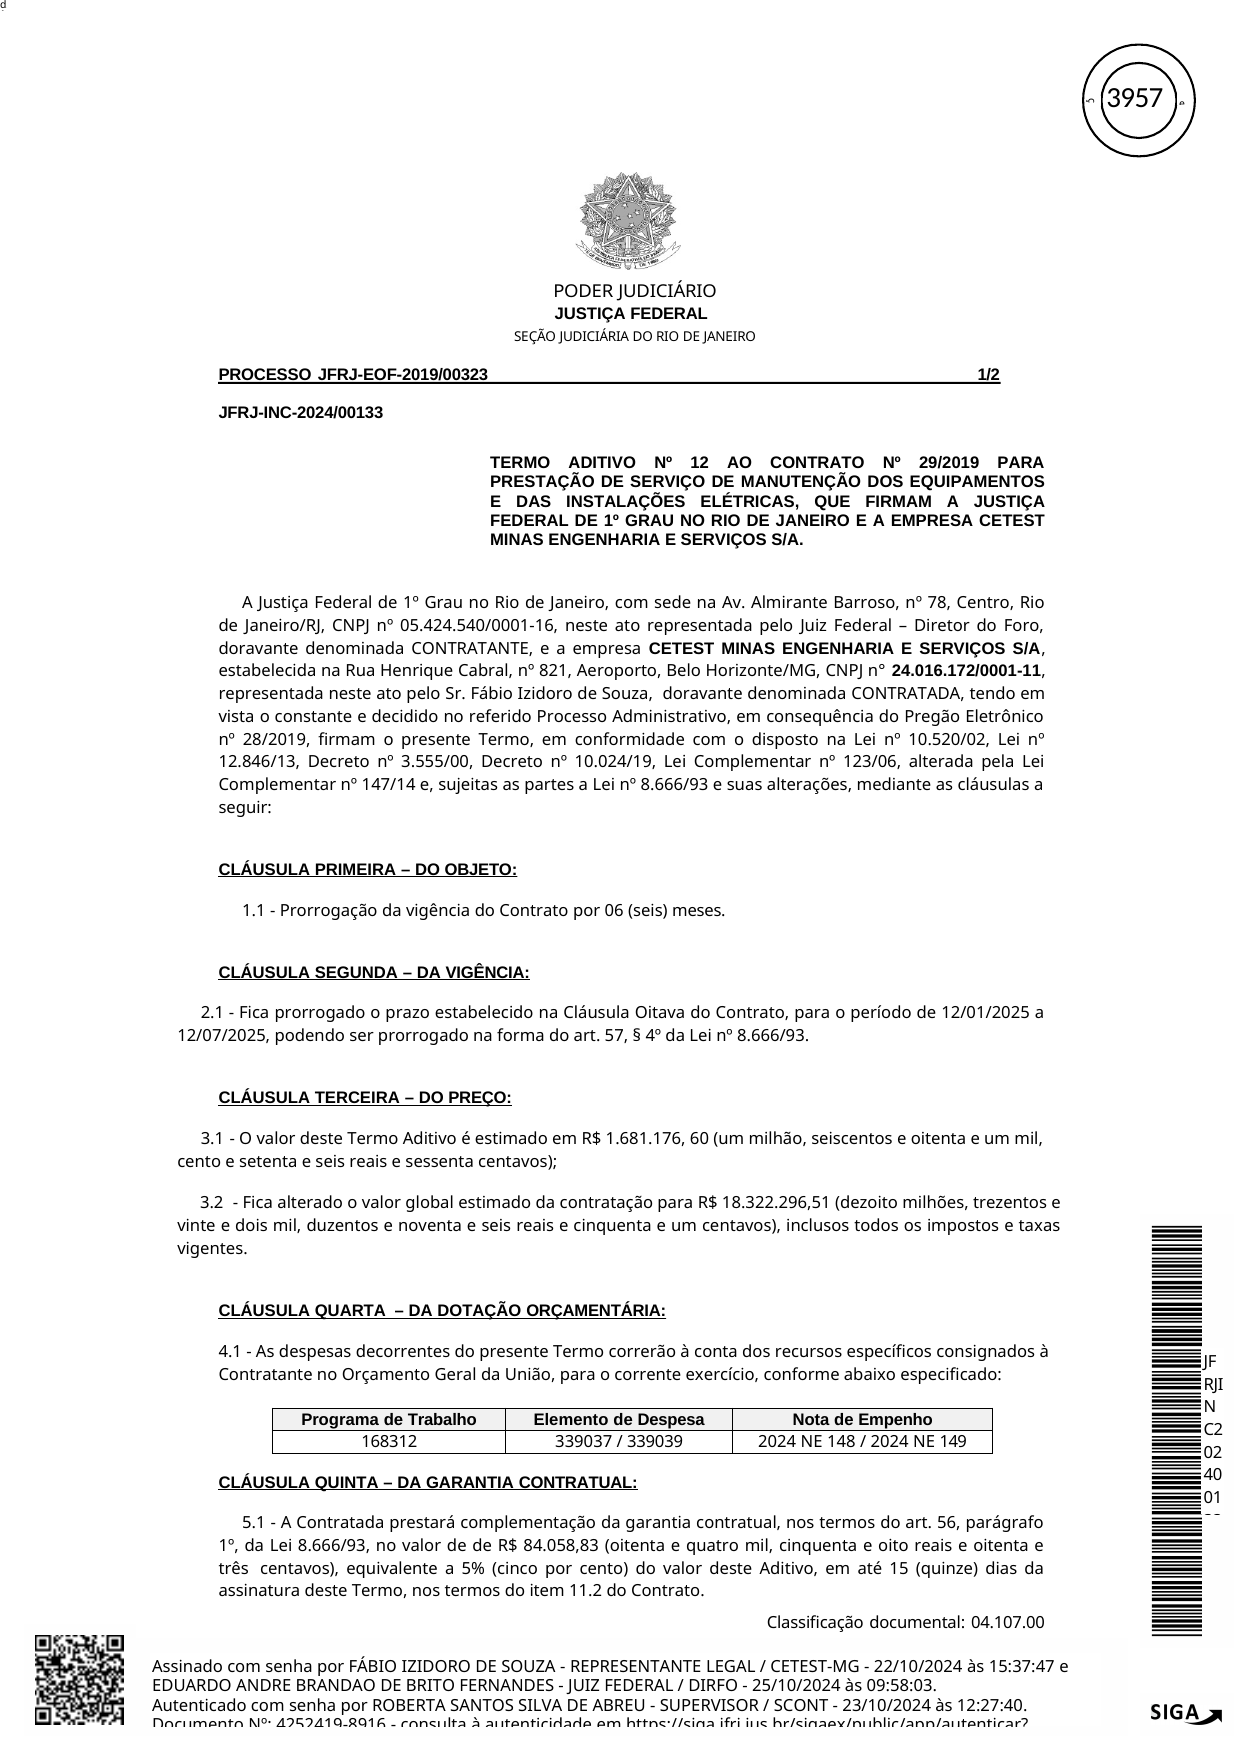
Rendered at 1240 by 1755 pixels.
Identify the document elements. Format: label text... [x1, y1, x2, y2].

text TERMO ADITIVO Nº 12 AO CONTRATO Nº 29/2019 PARA PRESTAÇÃO DE SERVIÇO DE MANUTENÇÃO DOS EQUIPAMENTOS E DAS INSTALAÇÕES ELÉTRICAS, QUE FIRMAM A JUSTIÇA FEDERAL DE 1º GRAU NO RIO DE JANEIRO E A EMPRESA CETEST MINAS ENGENHARIA E SERVIÇOS S/A. [490, 453, 1045, 549]
table_cell 2024 NE 148 / 2024 NE 149 [733, 1431, 992, 1453]
text ç [1085, 98, 1099, 106]
subtitle JUSTIÇA FEDERAL [207, 304, 1054, 323]
subtitle CLÁUSULA QUINTA – DA GARANTIA CONTRATUAL: [218, 1472, 1062, 1492]
subtitle CLÁUSULA QUARTA – DA DOTAÇÃO ORÇAMENTÁRIA: [218, 1301, 1062, 1320]
subtitle PROCESSO JFRJ-EOF-2019/00323 1/2 [218, 364, 1062, 384]
text JFRJ-INC-2024/00133 [218, 403, 391, 422]
text JFRJINC202400133A [1203, 1349, 1224, 1514]
subtitle PODER JUDICIÁRIO [207, 278, 1062, 303]
text d [0, 0, 6, 10]
text e [1179, 97, 1193, 105]
text 1.1 - Prorrogação da vigência do Contrato por 06 (seis) meses. [242, 898, 1062, 921]
list - O valor deste Termo Aditivo é estimado em R$ 1.681.176, 60 (um milhão, seiscentos e oitenta e um mil, cento e setenta e seis reais e sessenta centavos); [177, 1127, 1045, 1172]
subtitle CLÁUSULA TERCEIRA – DO PREÇO: [218, 1088, 1062, 1107]
subtitle CLÁUSULA SEGUNDA – DA VIGÊNCIA: [218, 962, 1062, 982]
table_cell 168312 [273, 1431, 505, 1453]
table_header Nota de Empenho [733, 1409, 992, 1430]
table_cell 339037 / 339039 [506, 1431, 732, 1453]
text 4.1 - As despesas decorrentes do presente Termo correrão à conta dos recursos específicos consignados à Contratante no Orçamento Geral da União, para o corrente exercício, conforme abaixo especificado: [218, 1339, 1062, 1385]
list - Fica prorrogado o prazo estabelecido na Cláusula Oitava do Contrato, para o período de 12/01/2025 a 12/07/2025, podendo ser prorrogado na forma do art. 57, § 4º da Lei nº 8.666/93. [177, 1001, 1045, 1046]
list - Fica alterado o valor global estimado da contratação para R$ 18.322.296,51 (dezoito milhões, trezentos e vinte e dois mil, duzentos e noventa e seis reais e cinquenta e um centavos), inclusos todos os impostos e taxas vigentes. [177, 1191, 1062, 1259]
subtitle CLÁUSULA PRIMEIRA – DO OBJETO: [218, 859, 1062, 879]
text Classificação documental: 04.107.00 [177, 1611, 1045, 1634]
text 5.1 - A Contratada prestará complementação da garantia contratual, nos termos do art. 56, parágrafo 1º, da Lei 8.666/93, no valor de de R$ 84.058,83 (oitenta e quatro mil, cinquenta e oito reais e oitenta e três centavos), equivalente a 5% (cinco por cento) do valor deste Aditivo, em até 15 (quinze) dias da assinatura deste Termo, nos termos do item 11.2 do Contrato. [218, 1511, 1045, 1602]
table_header Elemento de Despesa [506, 1409, 732, 1430]
table_header Programa de Trabalho [273, 1409, 505, 1430]
text A Justiça Federal de 1º Grau no Rio de Janeiro, com sede na Av. Almirante Barroso, nº 78, Centro, Rio de Janeiro/RJ, CNPJ nº 05.424.540/0001-16, neste ato representada pelo Juiz Federal – Diretor do Foro, doravante denominada CONTRATANTE, e a empresa CETEST MINAS ENGENHARIA E SERVIÇOS S/A, estabelecida na Rua Henrique Cabral, nº 821, Aeroporto, Belo Horizonte/MG, CNPJ n° 24.016.172/0001-11, representada neste ato pelo Sr. Fábio Izidoro de Souza, doravante denominada CONTRATADA, tendo em vista o constante e decidido no referido Processo Administrativo, em consequência do Pregão Eletrônico nº 28/2019, firmam o presente Termo, em conformidade com o disposto na Lei nº 10.520/02, Lei nº 12.846/13, Decreto nº 3.555/00, Decreto nº 10.024/19, Lei Complementar nº 123/06, alterada pela Lei Complementar nº 147/14 e, sujeitas as partes a Lei nº 8.666/93 e suas alterações, mediante as cláusulas a seguir: [218, 591, 1045, 818]
text SEÇÃO JUDICIÁRIA DO RIO DE JANEIRO [207, 327, 1062, 345]
